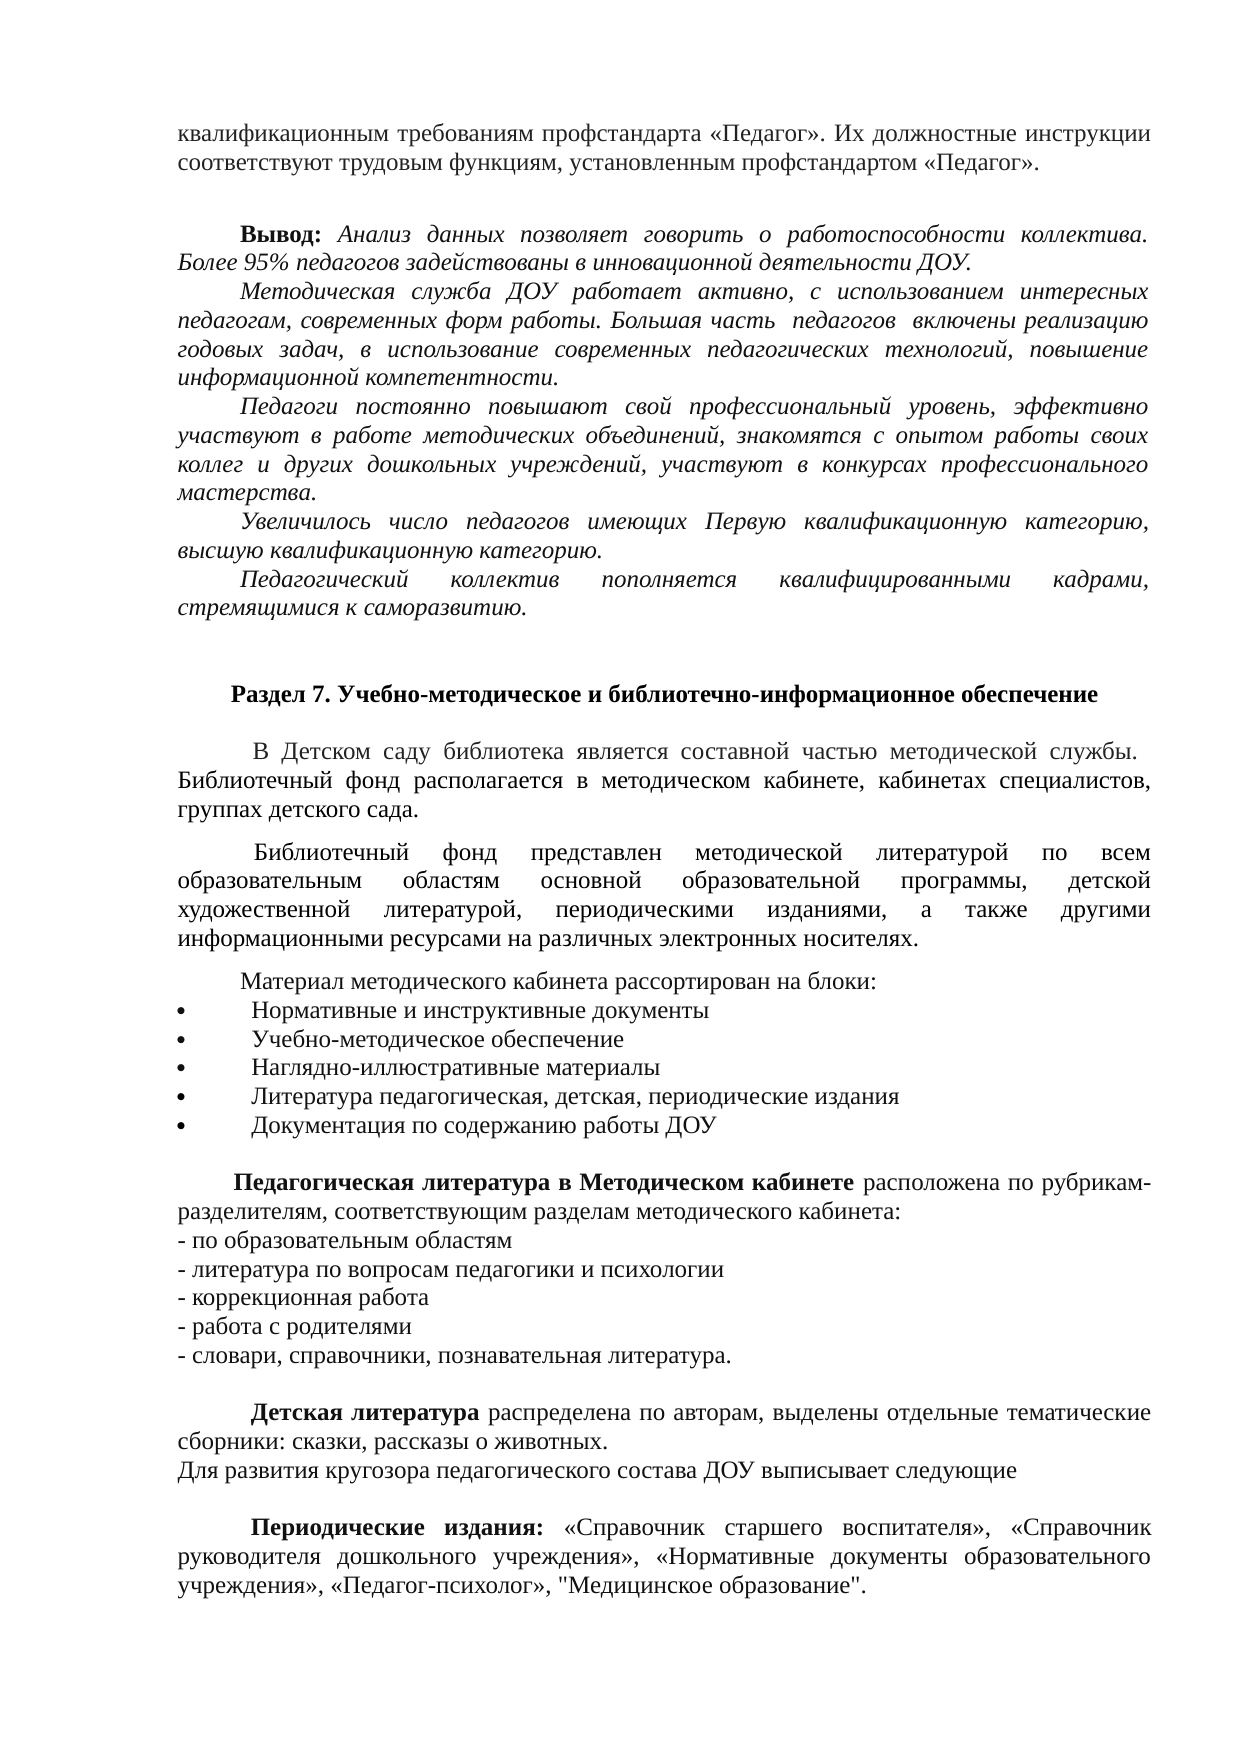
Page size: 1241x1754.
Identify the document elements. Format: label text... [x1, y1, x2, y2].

text - коррекционная работа [177, 1282, 1152, 1311]
list Наглядно-иллюстративные материалы [177, 1052, 1152, 1081]
text Библиотечный фонд представлен методической литературой по всем образовательным областям основной образовательной программы, детской художественной литературой, периодическими изданиями, а также другими информационными ресурсами на различных электронных носителях. [177, 837, 1152, 952]
text Раздел 7. Учебно-методическое и библиотечно-информационное обеспечение [177, 679, 1152, 707]
text Материал методического кабинета рассортирован на блоки: [177, 966, 1152, 995]
text Педагогический коллектив пополняется квалифицированными кадрами, стремящимися к саморазвитию. [177, 564, 1152, 621]
text Педагогическая литература в Методическом кабинете расположена по рубрикам-разделителям, соответствующим разделам методического кабинета: [177, 1167, 1152, 1225]
text - по образовательным областям [177, 1225, 1152, 1254]
text Для развития кругозора педагогического состава ДОУ выписывает следующие [177, 1455, 1152, 1484]
text Вывод: Анализ данных позволяет говорить о работоспособности коллектива. Более 95% педагогов задействованы в инновационной деятельности ДОУ. [177, 219, 1152, 276]
text - словари, справочники, познавательная литература. [177, 1340, 1152, 1369]
text - литература по вопросам педагогики и психологии [177, 1254, 1152, 1282]
text Педагоги постоянно повышают свой профессиональный уровень, эффективно участвуют в работе методических объединений, знакомятся с опытом работы своих коллег и других дошкольных учреждений, участвуют в конкурсах профессионального мастерства. [177, 391, 1152, 506]
text Периодические издания: «Справочник старшего воспитателя», «Справочник руководителя дошкольного учреждения», «Нормативные документы образовательного учреждения», «Педагог-психолог», "Медицинское образование". [177, 1512, 1152, 1599]
list Учебно-методическое обеспечение [177, 1024, 1152, 1052]
text - работа с родителями [177, 1311, 1152, 1340]
text Методическая служба ДОУ работает активно, с использованием интересных педагогам, современных форм работы. Большая часть педагогов включены реализацию годовых задач, в использование современных педагогических технологий, повышение информационной компетентности. [177, 276, 1152, 391]
list Документация по содержанию работы ДОУ [177, 1110, 1152, 1139]
list Нормативные и инструктивные документы [177, 995, 1152, 1024]
text Детская литература распределена по авторам, выделены отдельные тематические сборники: сказки, рассказы о животных. [177, 1397, 1152, 1455]
text квалификационным требованиям профстандарта «Педагог». Их должностные инструкции соответствуют трудовым функциям, установленным профстандартом «Педагог». [177, 118, 1152, 176]
text Увеличилось число педагогов имеющих Первую квалификационную категорию, высшую квалификационную категорию. [177, 506, 1152, 564]
text В Детском саду библиотека является составной частью методической службы. Библиотечный фонд располагается в методическом кабинете, кабинетах специалистов, группах детского сада. [177, 736, 1152, 822]
list Литература педагогическая, детская, периодические издания [177, 1081, 1152, 1110]
